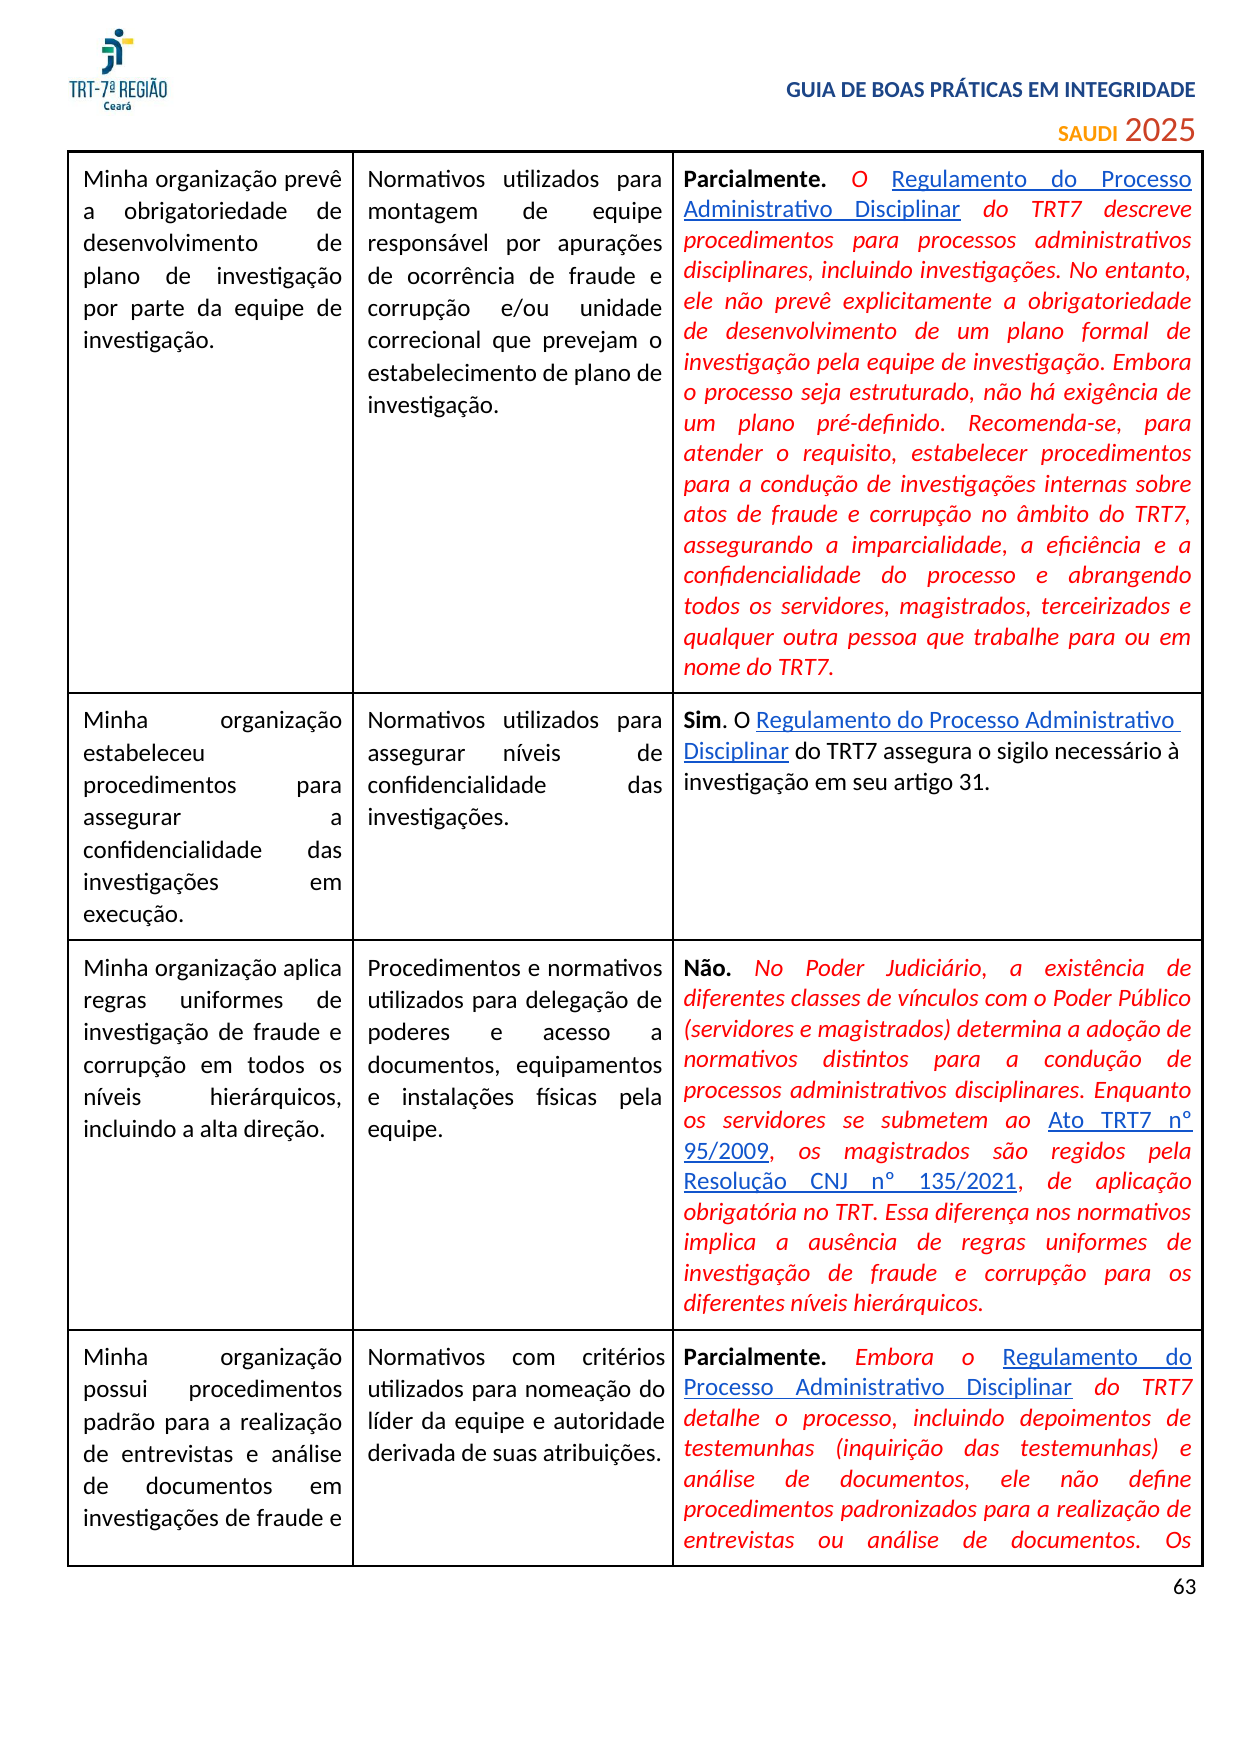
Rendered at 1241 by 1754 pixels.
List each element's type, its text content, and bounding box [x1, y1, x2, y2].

table_cell Normativos utilizados para montagem de equipe responsável por apurações de ocorrência de fraude e corrupção e/ou unidade correcional que prevejam o estabelecimento de plano de investigação. [354, 153, 672, 692]
table_cell Minha organização aplica regras uniformes de investigação de fraude e corrupção em todos os níveis hierárquicos, incluindo a alta direção. [69, 941, 352, 1328]
table_cell Normativos com critérios utilizados para nomeação do líder da equipe e autoridade derivada de suas atribuições. [354, 1331, 672, 1565]
table_cell Não. No Poder Judiciário, a existência de diferentes classes de vínculos com o Poder Público (servidores e magistrados) determina a adoção de normativos distintos para a condução de processos administrativos disciplinares. Enquanto os servidores se submetem ao Ato TRT7 nº 95/2009, os magistrados são regidos pela Resolução CNJ nº 135/2021, de aplicação obrigatória no TRT. Essa diferença nos normativos implica a ausência de regras uniformes de investigação de fraude e corrupção para os diferentes níveis hierárquicos. [674, 941, 1201, 1328]
table_cell Parcialmente. Embora o Regulamento do Processo Administrativo Disciplinar do TRT7 detalhe o processo, incluindo depoimentos de testemunhas (inquirição das testemunhas) e análise de documentos, ele não define procedimentos padronizados para a realização de entrevistas ou análise de documentos. Os [674, 1331, 1201, 1565]
table_cell Procedimentos e normativos utilizados para delegação de poderes e acesso a documentos, equipamentos e instalações físicas pela equipe. [354, 941, 672, 1328]
table_cell Normativos utilizados para assegurar níveis de confidencialidade das investigações. [354, 694, 672, 939]
table_cell Parcialmente. O Regulamento do Processo Administrativo Disciplinar do TRT7 descreve procedimentos para processos administrativos disciplinares, incluindo investigações. No entanto, ele não prevê explicitamente a obrigatoriedade de desenvolvimento de um plano formal de investigação pela equipe de investigação. Embora o processo seja estruturado, não há exigência de um plano pré-definido. Recomenda-se, para atender o requisito, estabelecer procedimentos para a condução de investigações internas sobre atos de fraude e corrupção no âmbito do TRT7, assegurando a imparcialidade, a eficiência e a confidencialidade do processo e abrangendo todos os servidores, magistrados, terceirizados e qualquer outra pessoa que trabalhe para ou em nome do TRT7. [674, 153, 1201, 692]
table_cell Minha organização estabeleceu procedimentos para assegurar a confidencialidade das investigações em execução. [69, 694, 352, 939]
table_cell Sim. O Regulamento do Processo Administrativo Disciplinar do TRT7 assegura o sigilo necessário à investigação em seu artigo 31. [674, 694, 1201, 939]
table_cell Minha organização possui procedimentos padrão para a realização de entrevistas e análise de documentos em investigações de fraude e [69, 1331, 352, 1565]
picture [58, 18, 175, 119]
table_cell Minha organização prevê a obrigatoriedade de desenvolvimento de plano de investigação por parte da equipe de investigação. [69, 153, 352, 692]
